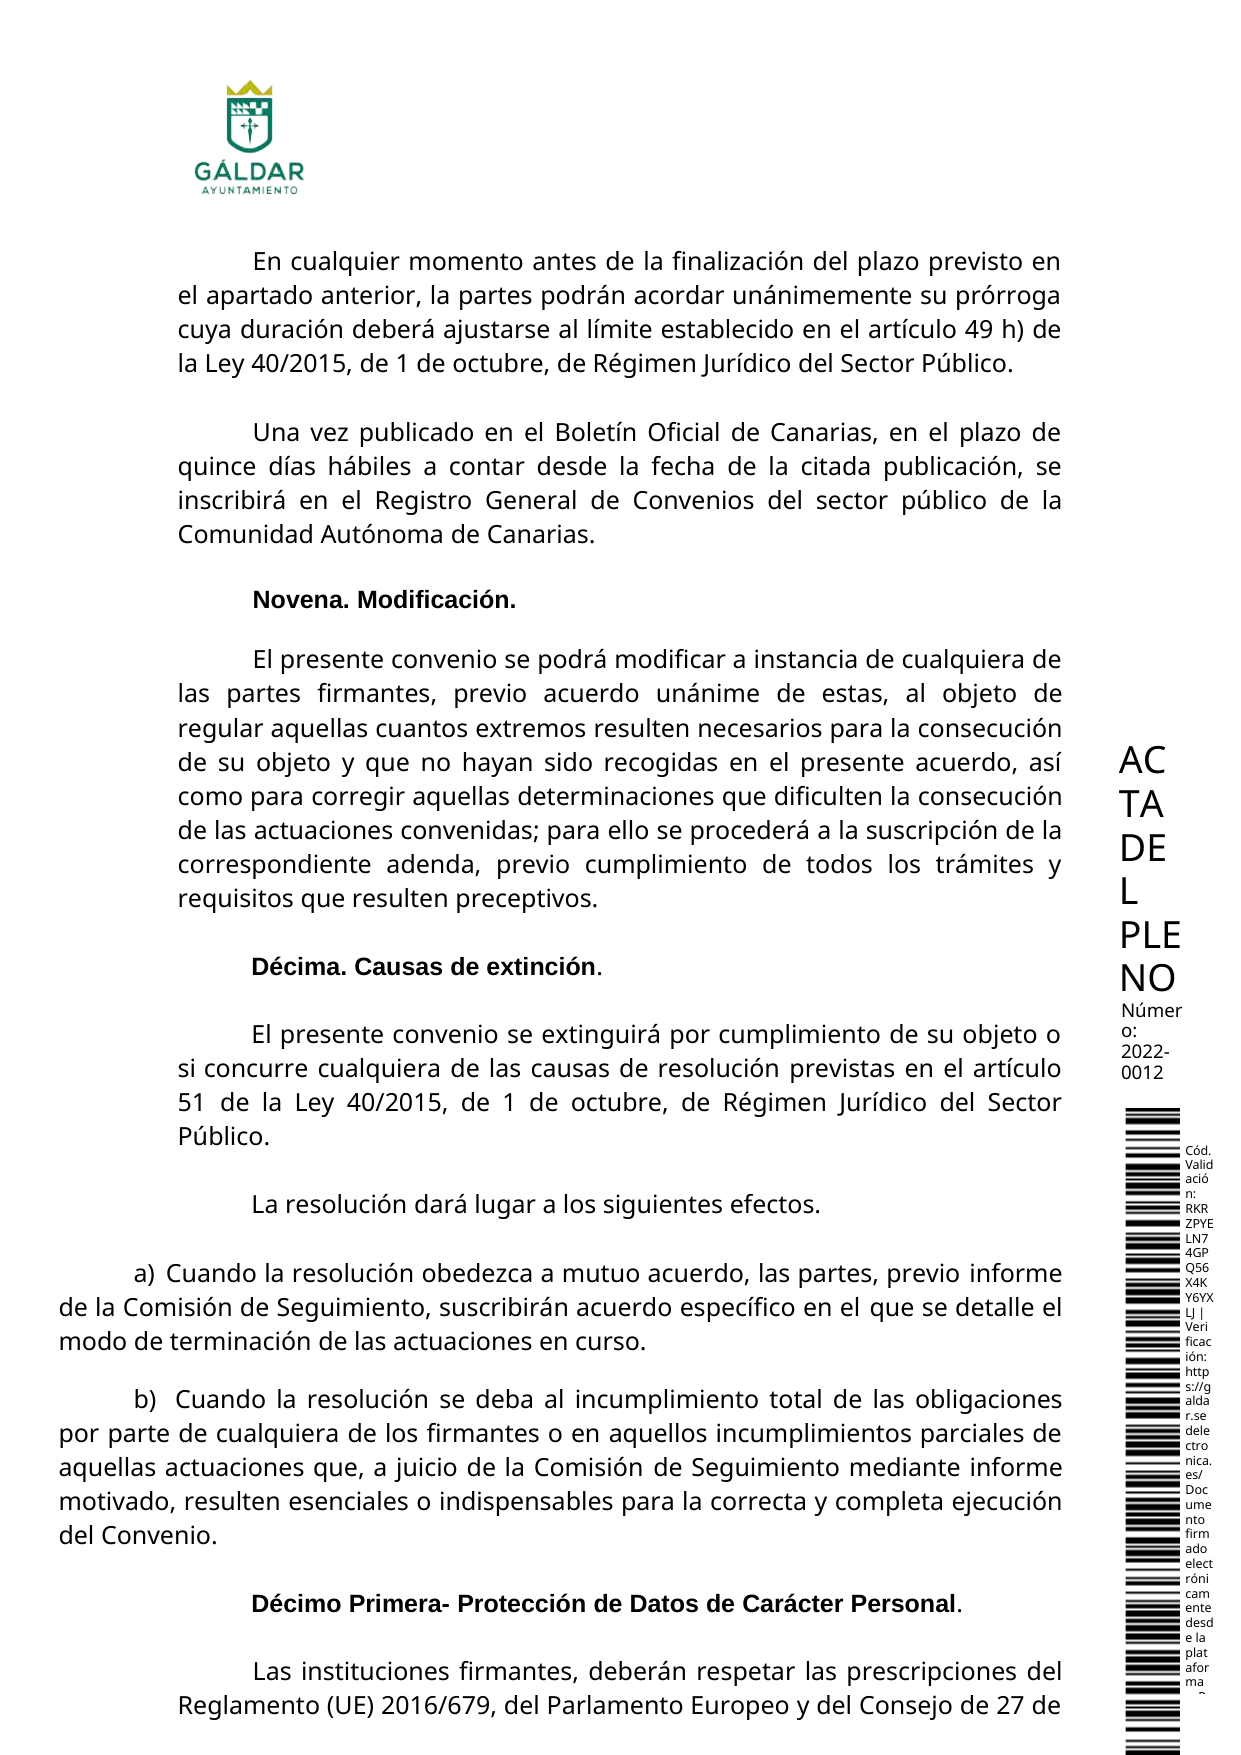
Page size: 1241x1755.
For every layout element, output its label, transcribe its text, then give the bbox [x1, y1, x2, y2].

list Cuando la resolución se deba al incumplimiento total de las obligaciones por parte de cualquiera de los firmantes o en aquellos incumplimientos parciales de aquellas actuaciones que, a juicio de la Comisión de Seguimiento mediante informe motivado, resulten esenciales o indispensables para la correcta y completa ejecución del Convenio. [58, 1381, 1063, 1552]
text En cualquier momento antes de la finalización del plazo previsto en el apartado anterior, la partes podrán acordar unánimemente su prórroga cuya duración deberá ajustarse al límite establecido en el artículo 49 h) de la Ley 40/2015, de 1 de octubre, de Régimen Jurídico del Sector Público. [177, 244, 1062, 380]
subtitle Décimo Primera- Protección de Datos de Carácter Personal. [251, 1586, 1125, 1620]
text [1117, 737, 1186, 1084]
subtitle Décima. Causas de extinción. [251, 949, 1117, 983]
text La resolución dará lugar a los siguientes efectos. [251, 1187, 1125, 1221]
subtitle Novena. Modificación. [252, 584, 1191, 613]
text El presente convenio se extinguirá por cumplimiento de su objeto o si concurre cualquiera de las causas de resolución previstas en el artículo 51 de la Ley 40/2015, de 1 de octubre, de Régimen Jurídico del Sector Público. [177, 1017, 1062, 1153]
text Las instituciones firmantes, deberán respetar las prescripciones del Reglamento (UE) 2016/679, del Parlamento Europeo y del Consejo de 27 de [177, 1654, 1062, 1722]
text El presente convenio se podrá modificar a instancia de cualquiera de las partes firmantes, previo acuerdo unánime de estas, al objeto de regular aquellas cuantos extremos resulten necesarios para la consecución de su objeto y que no hayan sido recogidas en el presente acuerdo, así como para corregir aquellas determinaciones que dificulten la consecución de las actuaciones convenidas; para ello se procederá a la suscripción de la correspondiente adenda, previo cumplimiento de todos los trámites y requisitos que resulten preceptivos. [177, 642, 1063, 914]
text Una vez publicado en el Boletín Oficial de Canarias, en el plazo de quince días hábiles a contar desde la fecha de la citada publicación, se inscribirá en el Registro General de Convenios del sector público de la Comunidad Autónoma de Canarias. [177, 414, 1063, 550]
text Número: 2022-0012 Fecha: 30/11/2022 [1121, 1000, 1186, 1084]
text ACTA DEL PLENO [1119, 739, 1186, 1000]
list Cuando la resolución obedezca a mutuo acuerdo, las partes, previo informe de la Comisión de Seguimiento, suscribirán acuerdo específico en el que se detalle el modo de terminación de las actuaciones en curso. [58, 1255, 1062, 1357]
text Cód. Validación: RKRZPYELN74GPQ56X4KY6YXLJ | Verificación: https://galdar.sedelectronica.es/ Documento firmado electrónicamente desde la plataforma esPublico Gestiona | Página 19 de 44 [1185, 1143, 1214, 1693]
